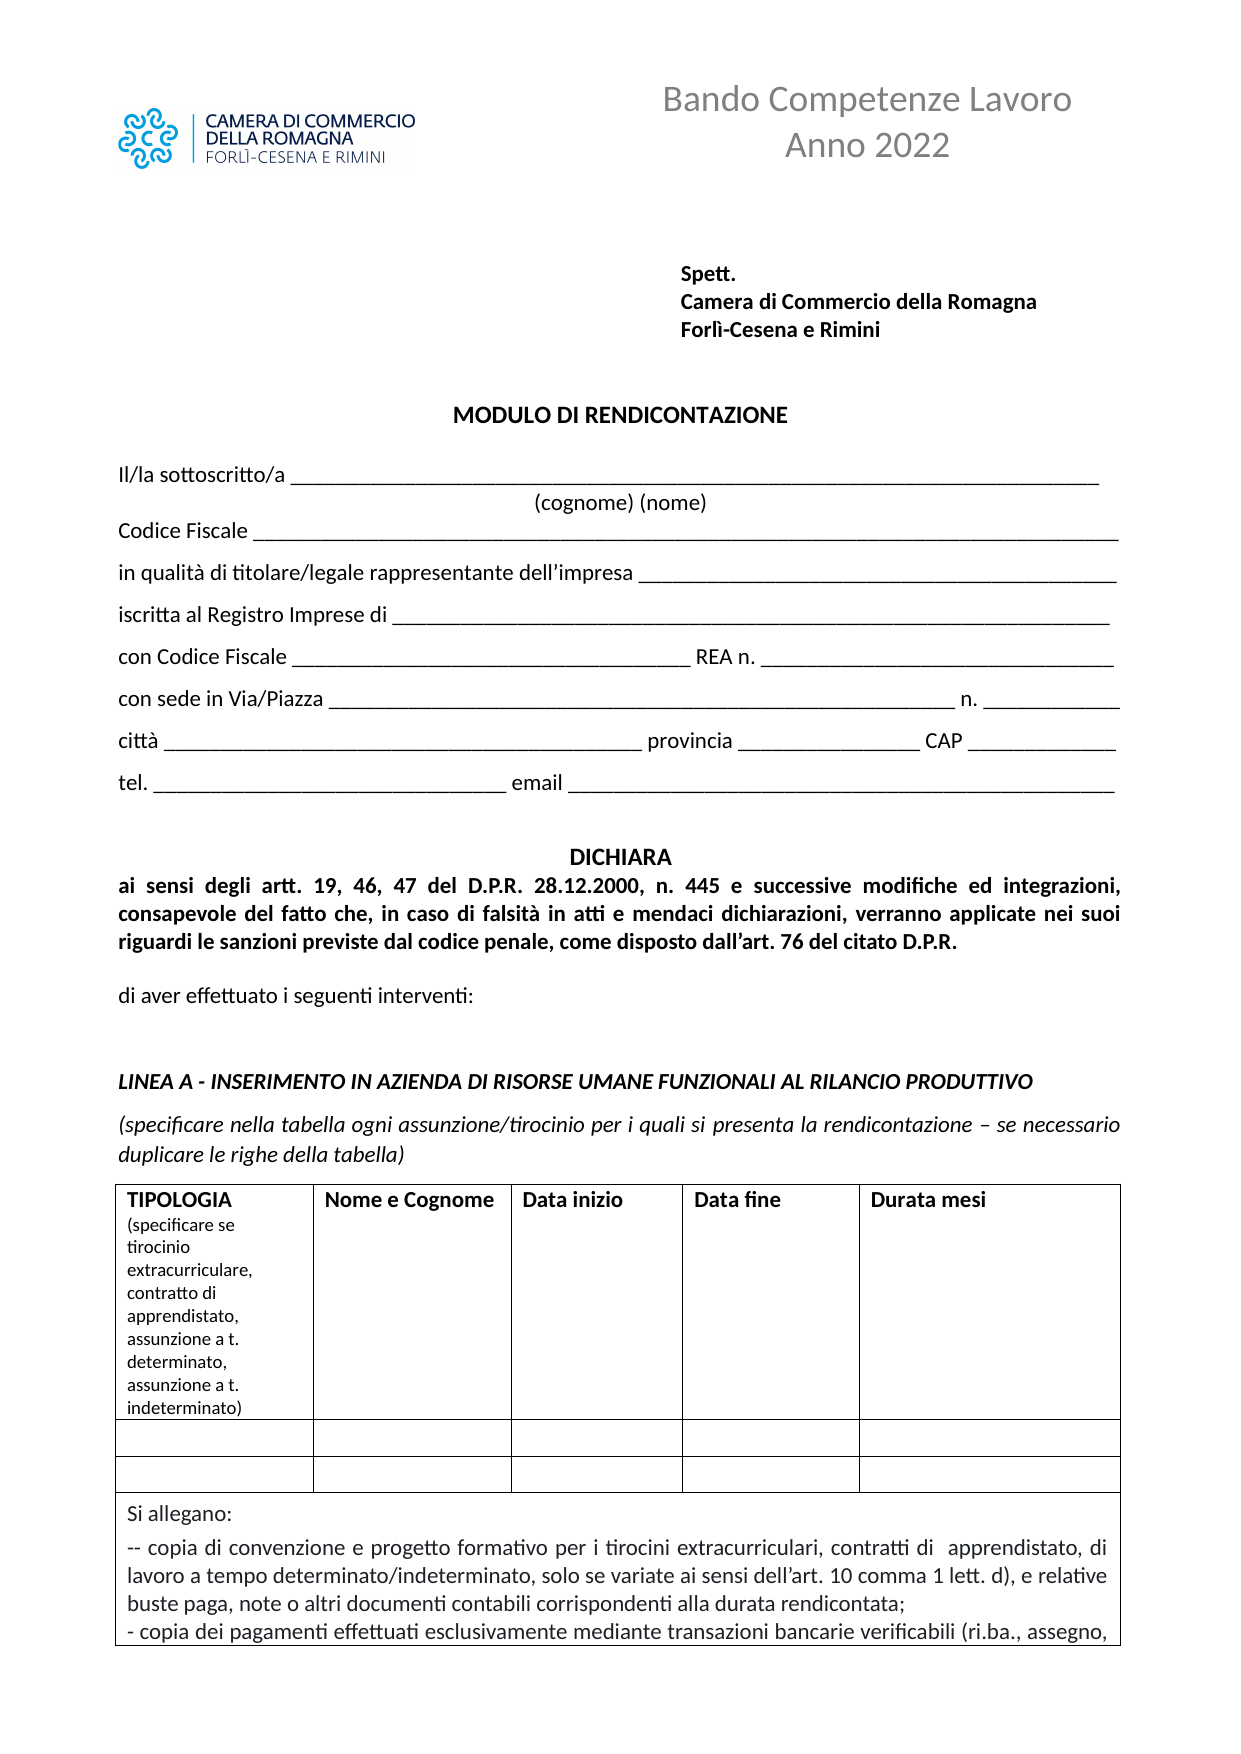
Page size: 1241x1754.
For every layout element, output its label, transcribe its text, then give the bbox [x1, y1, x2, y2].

text con Codice Fiscale ___________________________________ REA n. _______________________________ [118, 642, 1123, 670]
table_header Data fine [683, 1185, 859, 1419]
text Spett. [118, 259, 1123, 287]
text Codice Fiscale ____________________________________________________________________________ [118, 516, 1123, 544]
table_cell Si allegano: -- copia di convenzione e progetto formativo per i tirocini extracurriculari, contratti di apprendistato, di lavoro a tempo determinato/indeterminato, solo se variate ai sensi dell’art. 10 comma 1 lett. d), e relative buste paga, note o altri documenti contabili corrispondenti alla durata rendicontata; - copia dei pagamenti effettuati esclusivamente mediante transazioni bancarie verificabili (ri.ba., assegno, [116, 1493, 1120, 1645]
text tel. _______________________________ email ________________________________________________ [118, 768, 1123, 796]
text (cognome) (nome) [118, 488, 1123, 516]
text con sede in Via/Piazza _______________________________________________________ n. ____________ [118, 684, 1123, 712]
table_header TIPOLOGIA (specificare se tirocinio extracurriculare, contratto di apprendistato, assunzione a t. determinato, assunzione a t. indeterminato) [116, 1185, 313, 1419]
table_cell [116, 1457, 313, 1492]
table_cell [512, 1457, 682, 1492]
text in qualità di titolare/legale rappresentante dell’impresa __________________________________________ [118, 558, 1123, 586]
text iscritta al Registro Imprese di _______________________________________________________________ [118, 600, 1123, 628]
text LINEA A - Inserimento in azienda di risorse umane funzionali al rilancio produttivo [118, 1067, 1123, 1095]
table_cell [683, 1457, 859, 1492]
text Il/la sottoscritto/a _______________________________________________________________________ [118, 460, 1123, 488]
table_cell [512, 1420, 682, 1456]
text MODULO DI RENDICONTAZIONE [118, 399, 1123, 430]
text Camera di Commercio della Romagna [118, 287, 1123, 315]
table_cell [116, 1420, 313, 1456]
text città __________________________________________ provincia ________________ CAP _____________ [118, 726, 1123, 754]
text ai sensi degli artt. 19, 46, 47 del D.P.R. 28.12.2000, n. 445 e successive modifiche ed integrazioni, consapevole del fatto che, in caso di falsità in atti e mendaci dichiarazioni, verranno applicate nei suoi riguardi le sanzioni previste dal codice penale, come disposto dall’art. 76 del citato D.P.R. [118, 871, 1123, 955]
picture [118, 108, 415, 169]
text di aver effettuato i seguenti interventi: [118, 982, 1123, 1009]
table_cell [314, 1420, 511, 1456]
table_cell [860, 1420, 1120, 1456]
table_header Nome e Cognome [314, 1185, 511, 1419]
table_header Durata mesi [860, 1185, 1120, 1419]
table_header Data inizio [512, 1185, 682, 1419]
table_cell [314, 1457, 511, 1492]
table_cell [683, 1420, 859, 1456]
text DICHIARA [118, 841, 1123, 871]
text (specificare nella tabella ogni assunzione/tirocinio per i quali si presenta la rendicontazione – se necessario duplicare le righe della tabella) [118, 1110, 1123, 1169]
table_cell [860, 1457, 1120, 1492]
text Forlì-Cesena e Rimini [118, 315, 1123, 343]
